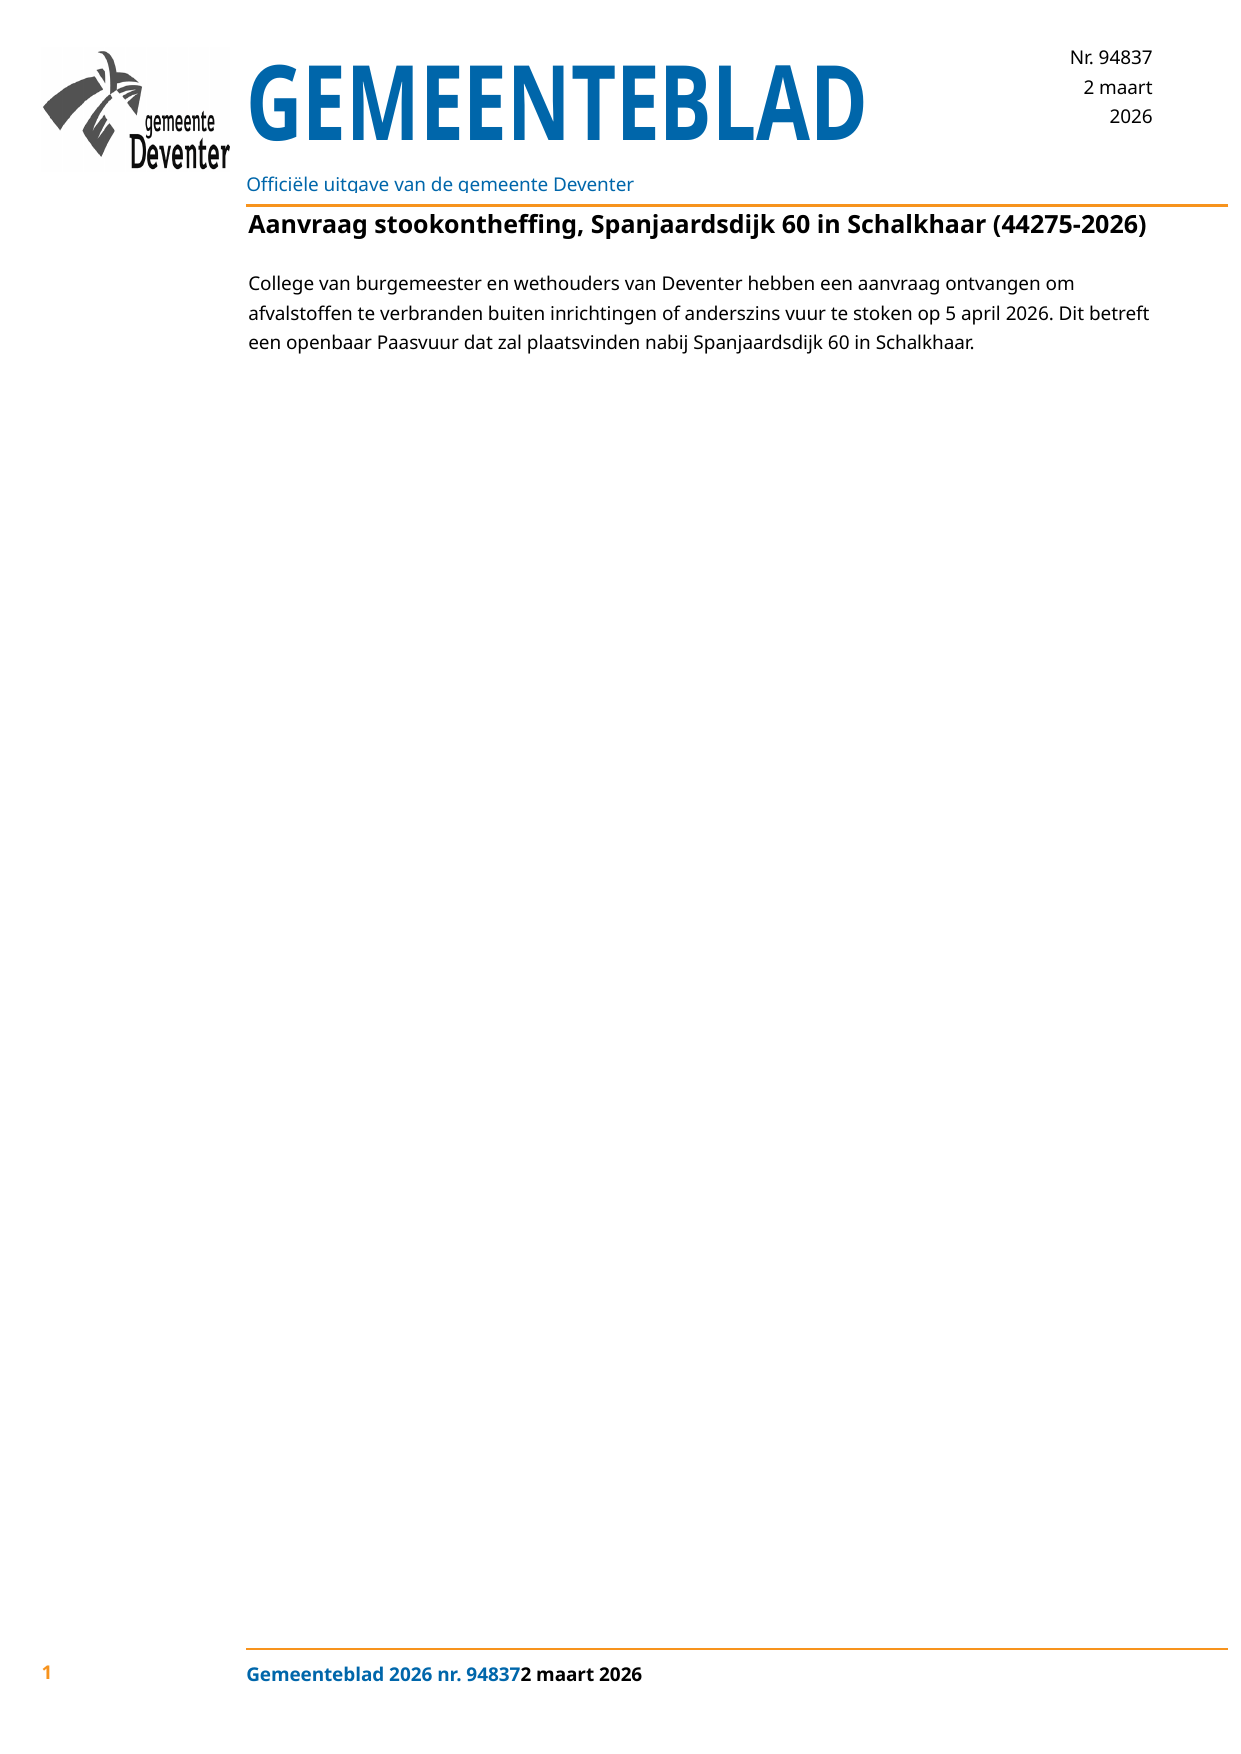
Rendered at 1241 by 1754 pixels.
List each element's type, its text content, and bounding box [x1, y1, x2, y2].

text College van burgemeester en wethouders van Deventer hebben een aanvraag ontvangen om afvalstoffen te verbranden buiten inrichtingen of anderszins vuur te stoken op 5 april 2026. Dit betreft een openbaar Paasvuur dat zal plaatsvinden nabij Spanjaardsdijk 60 in Schalkhaar. [248, 270, 1152, 355]
picture [41, 47, 231, 172]
text Aanvraag stookontheffing, Spanjaardsdijk 60 in Schalkhaar (44275-2026) [248, 207, 1152, 241]
